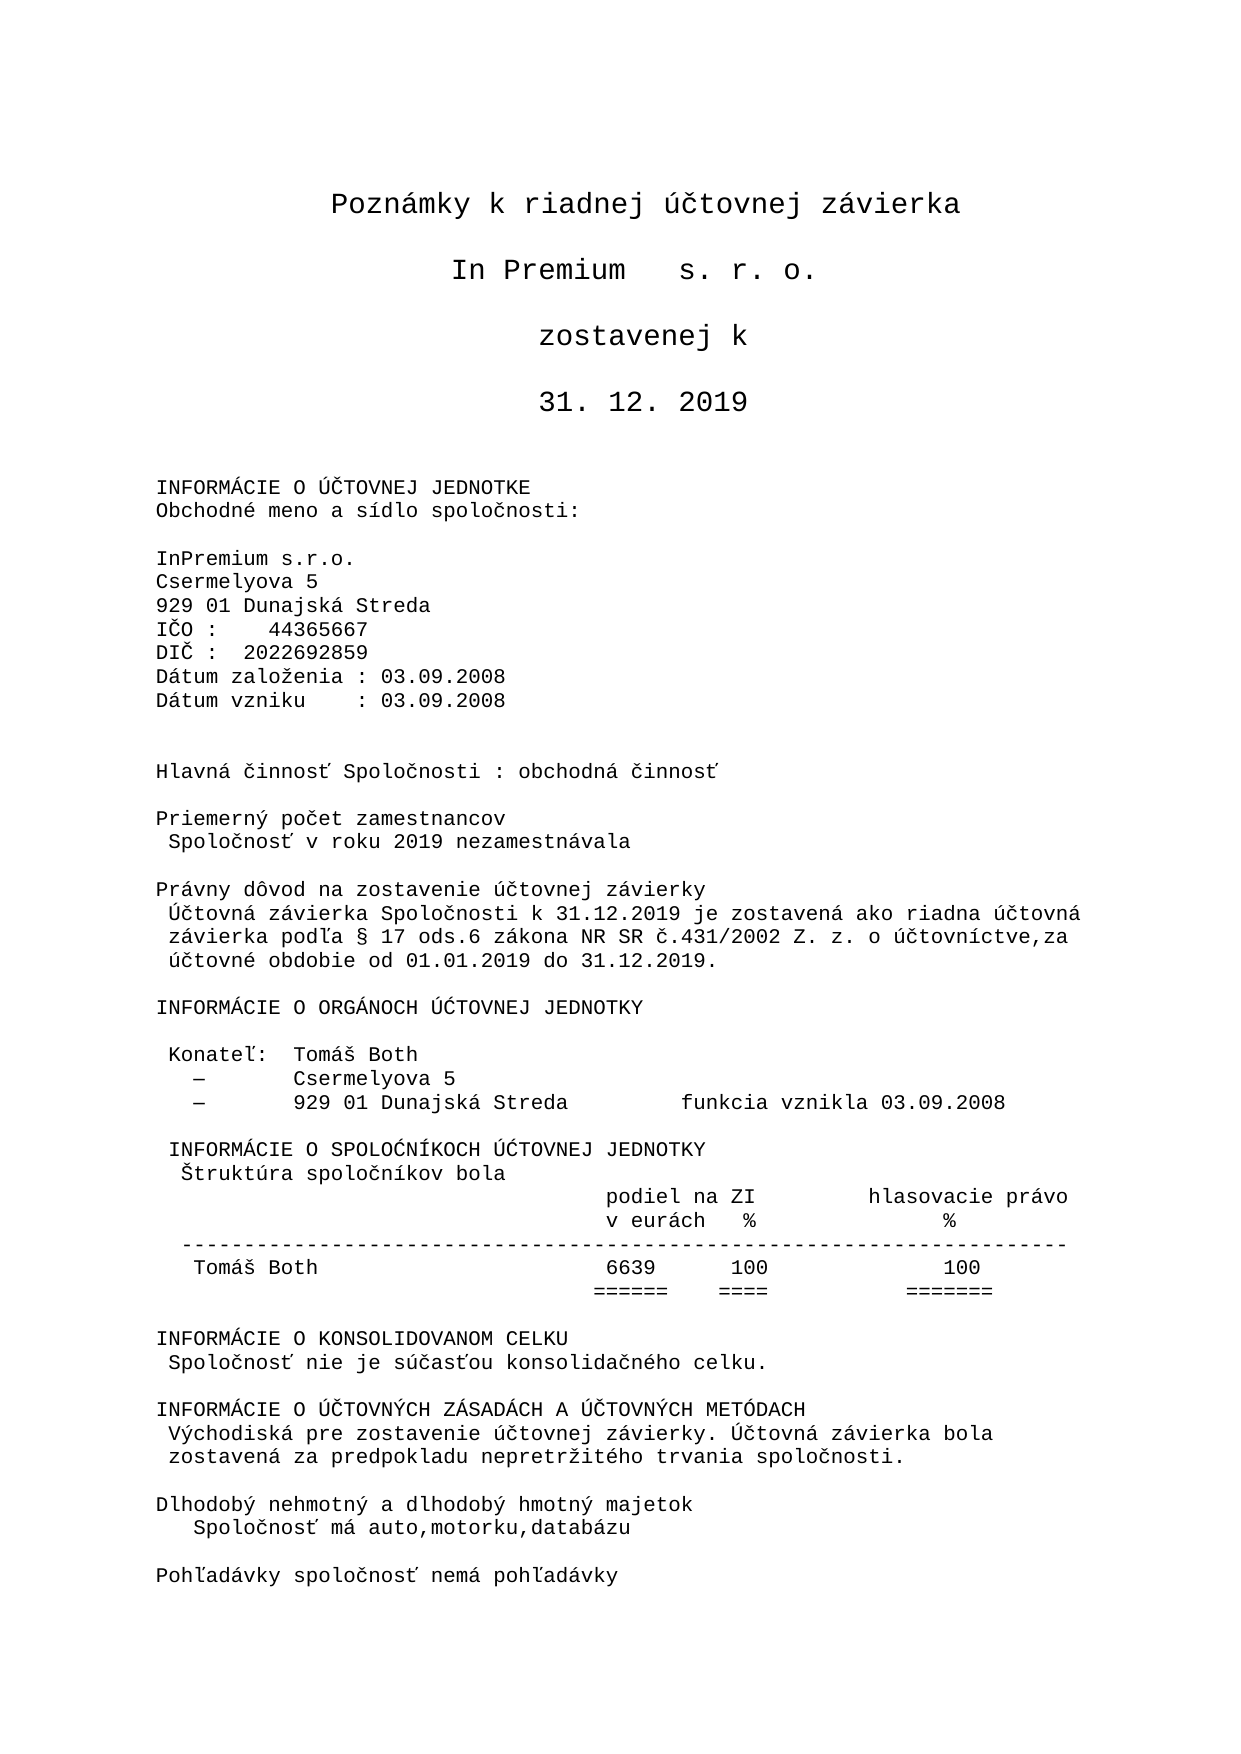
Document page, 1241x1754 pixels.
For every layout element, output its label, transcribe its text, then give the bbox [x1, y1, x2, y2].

text Dátum vzniku : 03.09.2008 [118, 690, 1122, 713]
text Csermelyova 5 [118, 571, 1122, 595]
text INFORMÁCIE O ORGÁNOCH ÚĆTOVNEJ JEDNOTKY [118, 997, 1122, 1021]
text ----------------------------------------------------------------------- [118, 1233, 1122, 1257]
text Hlavná činnosť Spoločnosti : obchodná činnosť [118, 761, 1122, 784]
text ====== ==== ======= [118, 1281, 1122, 1304]
list Csermelyova 5 [193, 1068, 1122, 1092]
text podiel na ZI hlasovacie právo [118, 1186, 1122, 1210]
text Východiská pre zostavenie účtovnej závierky. Účtovná závierka bola [118, 1423, 1122, 1446]
text Konateľ: Tomáš Both [118, 1044, 1122, 1068]
text Štruktúra spoločníkov bola [118, 1163, 1122, 1186]
text DIČ : 2022692859 [118, 642, 1122, 666]
text účtovné obdobie od 01.01.2019 do 31.12.2019. [118, 950, 1122, 973]
text Spoločnosť nie je súčasťou konsolidačného celku. [118, 1352, 1122, 1375]
text INFORMÁCIE O ÚČTOVNÝCH ZÁSADÁCH A ÚČTOVNÝCH METÓDACH [118, 1399, 1122, 1423]
text Dlhodobý nehmotný a dlhodobý hmotný majetok [118, 1494, 1122, 1517]
text Tomáš Both 6639 100 100 [118, 1257, 1122, 1281]
text Poznámky k riadnej účtovnej závierka [118, 189, 1122, 222]
text 31. 12. 2019 [118, 387, 1122, 420]
text zostavená za predpokladu nepretržitého trvania spoločnosti. [118, 1446, 1122, 1470]
text InPremium s.r.o. [118, 548, 1122, 571]
text Obchodné meno a sídlo spoločnosti: [118, 501, 1122, 524]
text Priemerný počet zamestnancov [118, 808, 1122, 832]
text IČO : 44365667 [118, 619, 1122, 642]
text Dátum založenia : 03.09.2008 [118, 666, 1122, 690]
text Právny dôvod na zostavenie účtovnej závierky [118, 879, 1122, 902]
text Spoločnosť v roku 2019 nezamestnávala [118, 832, 1122, 855]
text Spoločnosť má auto,motorku,databázu [118, 1517, 1122, 1541]
text Pohľadávky spoločnosť nemá pohľadávky [118, 1564, 1122, 1588]
text Účtovná závierka Spoločnosti k 31.12.2019 je zostavená ako riadna účtovná [118, 902, 1122, 926]
text v eurách % % [118, 1210, 1122, 1233]
text INFORMÁCIE O ÚČTOVNEJ JEDNOTKE [118, 477, 1122, 501]
text zostavenej k [118, 321, 1122, 354]
text závierka podľa § 17 ods.6 zákona NR SR č.431/2002 Z. z. o účtovníctve,za [118, 926, 1122, 950]
text INFORMÁCIE O KONSOLIDOVANOM CELKU [118, 1328, 1122, 1352]
text 929 01 Dunajská Streda [118, 595, 1122, 619]
text In Premium s. r. o. [118, 255, 1122, 288]
list 929 01 Dunajská Streda funkcia vznikla 03.09.2008 [193, 1092, 1122, 1115]
text INFORMÁCIE O SPOLOĆNÍKOCH ÚĆTOVNEJ JEDNOTKY [118, 1139, 1122, 1163]
